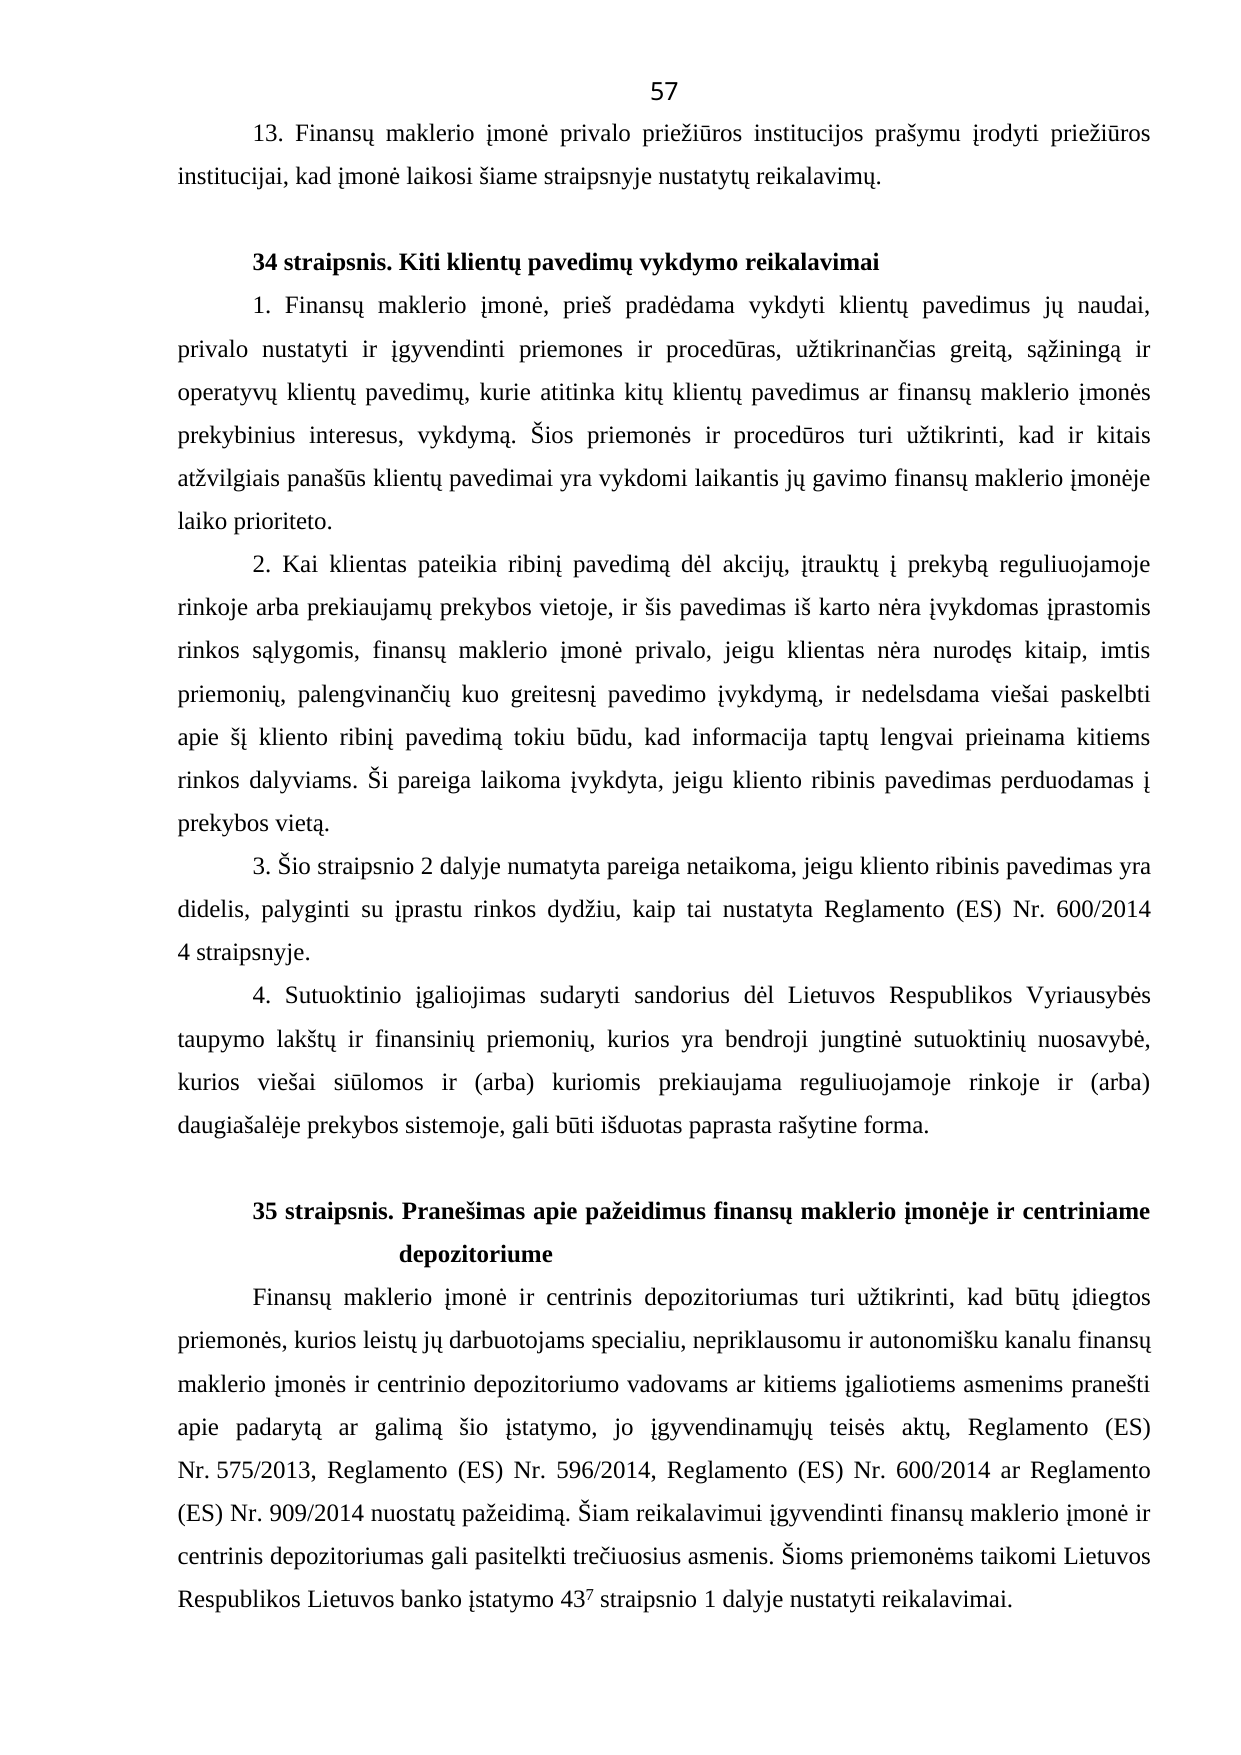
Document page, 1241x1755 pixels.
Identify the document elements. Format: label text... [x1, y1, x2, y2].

text 3. Šio straipsnio 2 dalyje numatyta pareiga netaikoma, jeigu kliento ribinis pavedimas yra didelis, palyginti su įprastu rinkos dydžiu, kaip tai nustatyta Reglamento (ES) Nr. 600/2014 4 straipsnyje. [177, 851, 1152, 966]
text 1. Finansų maklerio įmonė, prieš pradėdama vykdyti klientų pavedimus jų naudai, privalo nustatyti ir įgyvendinti priemones ir procedūras, užtikrinančias greitą, sąžiningą ir operatyvų klientų pavedimų, kurie atitinka kitų klientų pavedimus ar finansų maklerio įmonės prekybinius interesus, vykdymą. Šios priemonės ir procedūros turi užtikrinti, kad ir kitais atžvilgiais panašūs klientų pavedimai yra vykdomi laikantis jų gavimo finansų maklerio įmonėje laiko prioriteto. [177, 291, 1152, 535]
text 35 straipsnis. Pranešimas apie pažeidimus finansų maklerio įmonėje ir centriniame depozitoriume [252, 1196, 1152, 1268]
text 34 straipsnis. Kiti klientų pavedimų vykdymo reikalavimai [177, 247, 1152, 276]
text 13. Finansų maklerio įmonė privalo priežiūros institucijos prašymu įrodyti priežiūros institucijai, kad įmonė laikosi šiame straipsnyje nustatytų reikalavimų. [177, 118, 1152, 190]
text 2. Kai klientas pateikia ribinį pavedimą dėl akcijų, įtrauktų į prekybą reguliuojamoje rinkoje arba prekiaujamų prekybos vietoje, ir šis pavedimas iš karto nėra įvykdomas įprastomis rinkos sąlygomis, finansų maklerio įmonė privalo, jeigu klientas nėra nurodęs kitaip, imtis priemonių, palengvinančių kuo greitesnį pavedimo įvykdymą, ir nedelsdama viešai paskelbti apie šį kliento ribinį pavedimą tokiu būdu, kad informacija taptų lengvai prieinama kitiems rinkos dalyviams. Ši pareiga laikoma įvykdyta, jeigu kliento ribinis pavedimas perduodamas į prekybos vietą. [177, 549, 1152, 837]
text Finansų maklerio įmonė ir centrinis depozitoriumas turi užtikrinti, kad būtų įdiegtos priemonės, kurios leistų jų darbuotojams specialiu, nepriklausomu ir autonomišku kanalu finansų maklerio įmonės ir centrinio depozitoriumo vadovams ar kitiems įgaliotiems asmenims pranešti apie padarytą ar galimą šio įstatymo, jo įgyvendinamųjų teisės aktų, Reglamento (ES) Nr. 575/2013, Reglamento (ES) Nr. 596/2014, Reglamento (ES) Nr. 600/2014 ar Reglamento (ES) Nr. 909/2014 nuostatų pažeidimą. Šiam reikalavimui įgyvendinti finansų maklerio įmonė ir centrinis depozitoriumas gali pasitelkti trečiuosius asmenis. Šioms priemonėms taikomi Lietuvos Respublikos Lietuvos banko įstatymo 437 straipsnio 1 dalyje nustatyti reikalavimai. [177, 1282, 1152, 1613]
text 4. Sutuoktinio įgaliojimas sudaryti sandorius dėl Lietuvos Respublikos Vyriausybės taupymo lakštų ir finansinių priemonių, kurios yra bendroji jungtinė sutuoktinių nuosavybė, kurios viešai siūlomos ir (arba) kuriomis prekiaujama reguliuojamoje rinkoje ir (arba) daugiašalėje prekybos sistemoje, gali būti išduotas paprasta rašytine forma. [177, 981, 1152, 1139]
